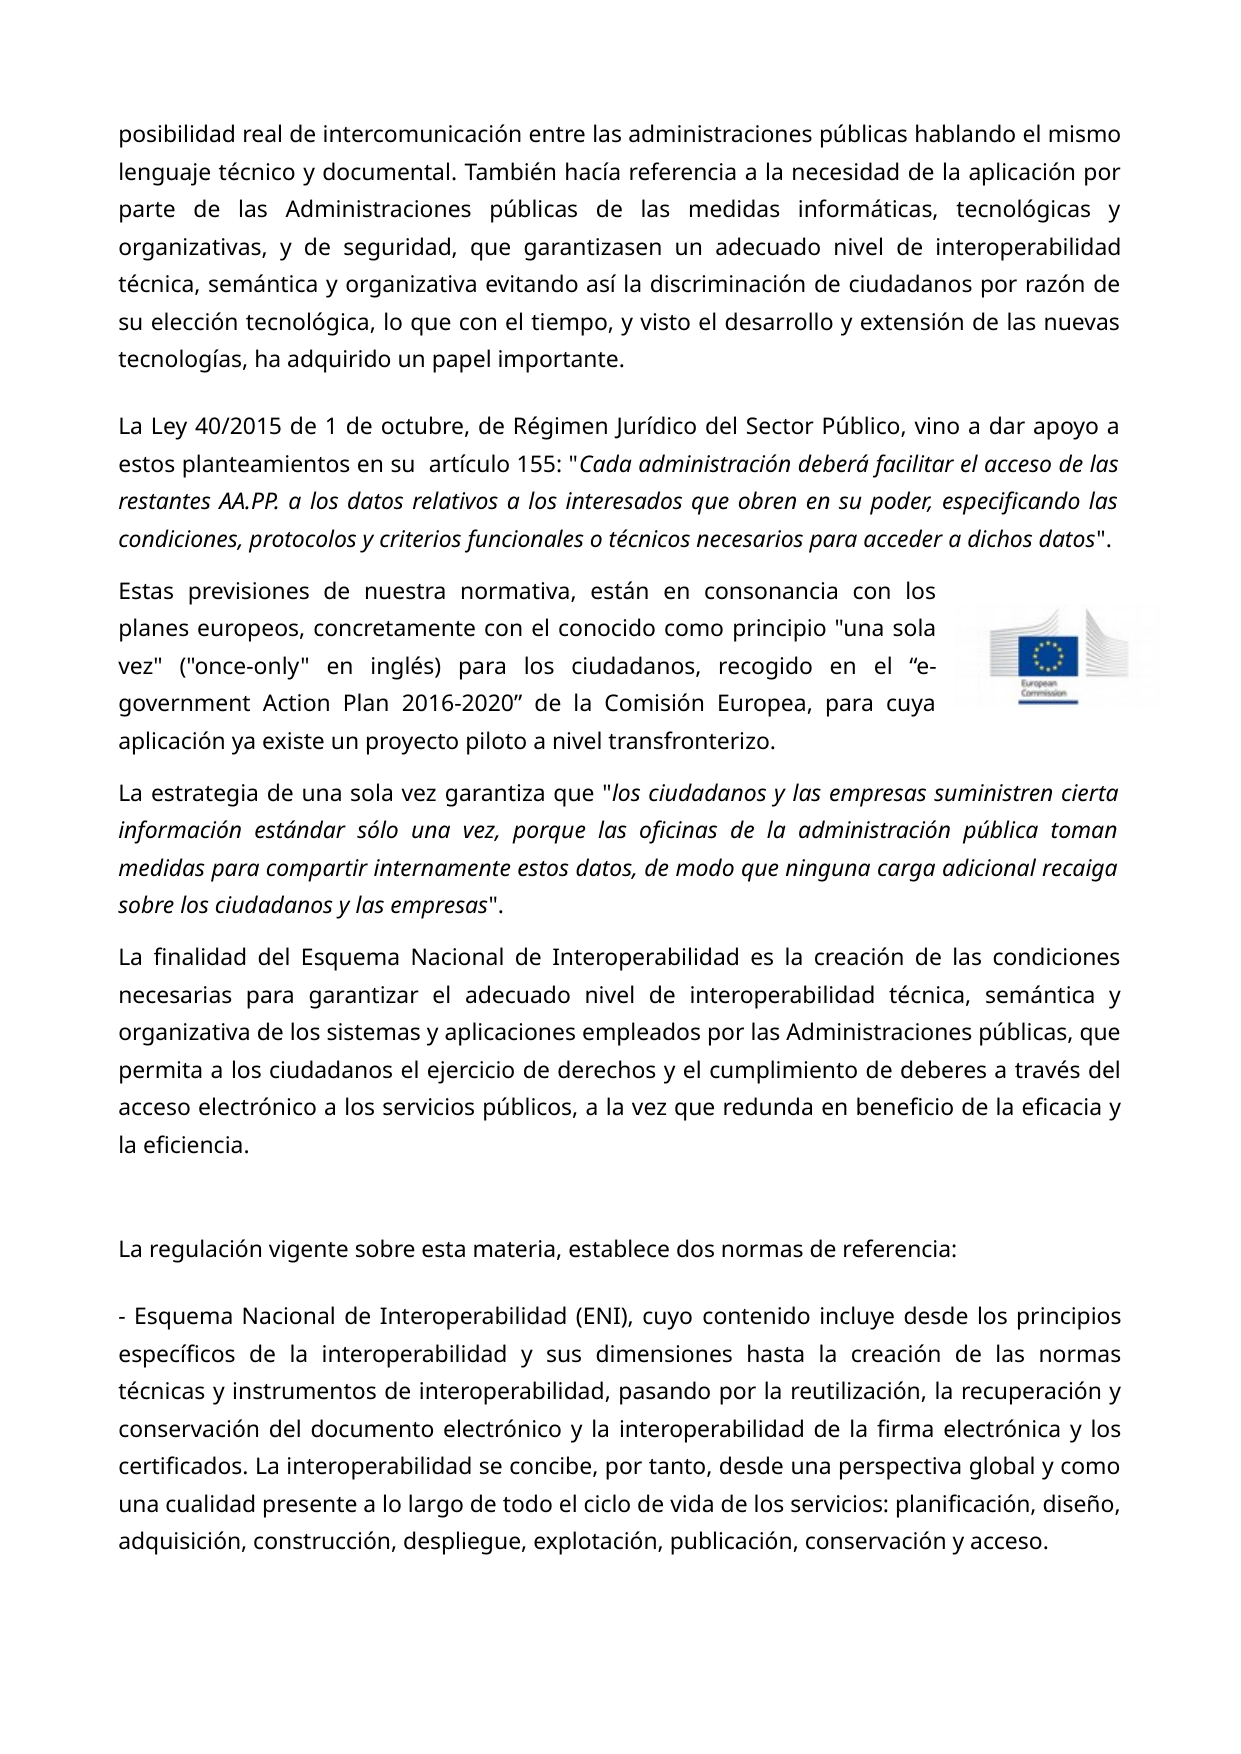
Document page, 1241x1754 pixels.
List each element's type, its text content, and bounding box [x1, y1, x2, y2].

text La Ley 40/2015 de 1 de octubre, de Régimen Jurídico del Sector Público, vino a dar apoyo a estos planteamientos en su artículo 155: "Cada administración deberá facilitar el acceso de las restantes AA.PP. a los datos relativos a los interesados que obren en su poder, especificando las condiciones, protocolos y criterios funcionales o técnicos necesarios para acceder a dichos datos". [118, 410, 1122, 554]
text La estrategia de una sola vez garantiza que "los ciudadanos y las empresas suministren cierta información estándar sólo una vez, porque las oficinas de la administración pública toman medidas para compartir internamente estos datos, de modo que ninguna carga adicional recaiga sobre los ciudadanos y las empresas". [118, 777, 1122, 921]
list - Esquema Nacional de Interoperabilidad (ENI), cuyo contenido incluye desde los principios específicos de la interoperabilidad y sus dimensiones hasta la creación de las normas técnicas y instrumentos de interoperabilidad, pasando por la reutilización, la recuperación y conservación del documento electrónico y la interoperabilidad de la firma electrónica y los certificados. La interoperabilidad se concibe, por tanto, desde una perspectiva global y como una cualidad presente a lo largo de todo el ciclo de vida de los servicios: planificación, diseño, adquisición, construcción, despliegue, explotación, publicación, conservación y acceso. [118, 1300, 1122, 1556]
text posibilidad real de intercomunicación entre las administraciones públicas hablando el mismo lenguaje técnico y documental. También hacía referencia a la necesidad de la aplicación por parte de las Administraciones públicas de las medidas informáticas, tecnológicas y organizativas, y de seguridad, que garantizasen un adecuado nivel de interoperabilidad técnica, semántica y organizativa evitando así la discriminación de ciudadanos por razón de su elección tecnológica, lo que con el tiempo, y visto el desarrollo y extensión de las nuevas tecnologías, ha adquirido un papel importante. [118, 118, 1122, 374]
list La regulación vigente sobre esta materia, establece dos normas de referencia: [118, 1233, 1122, 1264]
text La finalidad del Esquema Nacional de Interoperabilidad es la creación de las condiciones necesarias para garantizar el adecuado nivel de interoperabilidad técnica, semántica y organizativa de los sistemas y aplicaciones empleados por las Administraciones públicas, que permita a los ciudadanos el ejercicio de derechos y el cumplimiento de deberes a través del acceso electrónico a los servicios públicos, a la vez que redunda en beneficio de la eficacia y la eficiencia. [118, 941, 1122, 1160]
picture [954, 604, 1162, 708]
text Estas previsiones de nuestra normativa, están en consonancia con los planes europeos, concretamente con el conocido como principio "una sola vez" ("once-only" en inglés) para los ciudadanos, recogido en el “e-government Action Plan 2016-2020” de la Comisión Europea, para cuya aplicación ya existe un proyecto piloto a nivel transfronterizo. [118, 575, 1122, 756]
